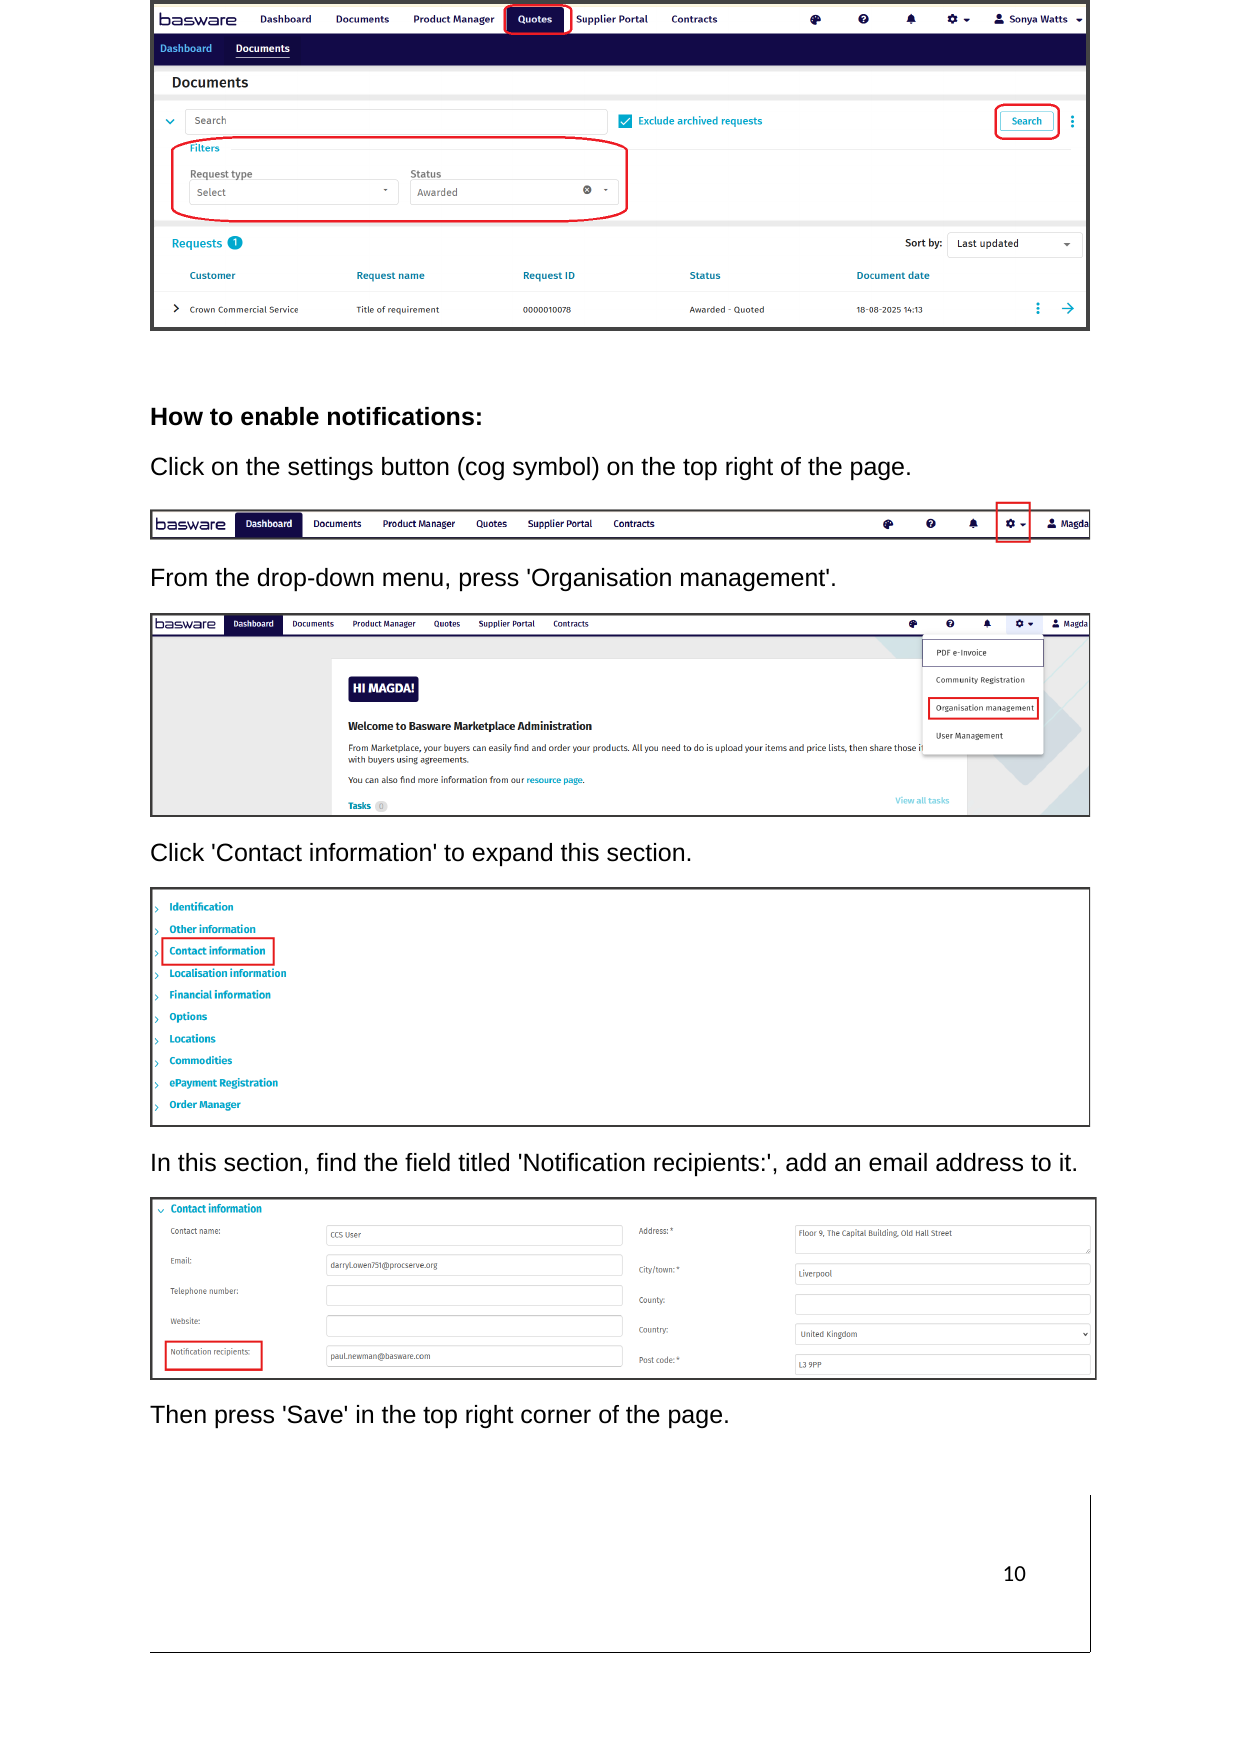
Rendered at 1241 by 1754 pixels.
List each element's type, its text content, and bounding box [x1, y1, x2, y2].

text How to enable notifications: [150, 402, 1090, 431]
text Click on the settings button (cog symbol) on the top right of the page. [150, 451, 1090, 480]
text Click 'Contact information' to expand this section. [150, 838, 1090, 867]
text From the drop-down menu, press 'Organisation management'. [150, 563, 1090, 592]
text In this section, find the field titled 'Notification recipients:', add an email address to it. [150, 1148, 1090, 1176]
text Then press 'Save' in the top right corner of the page. [150, 1401, 1090, 1429]
